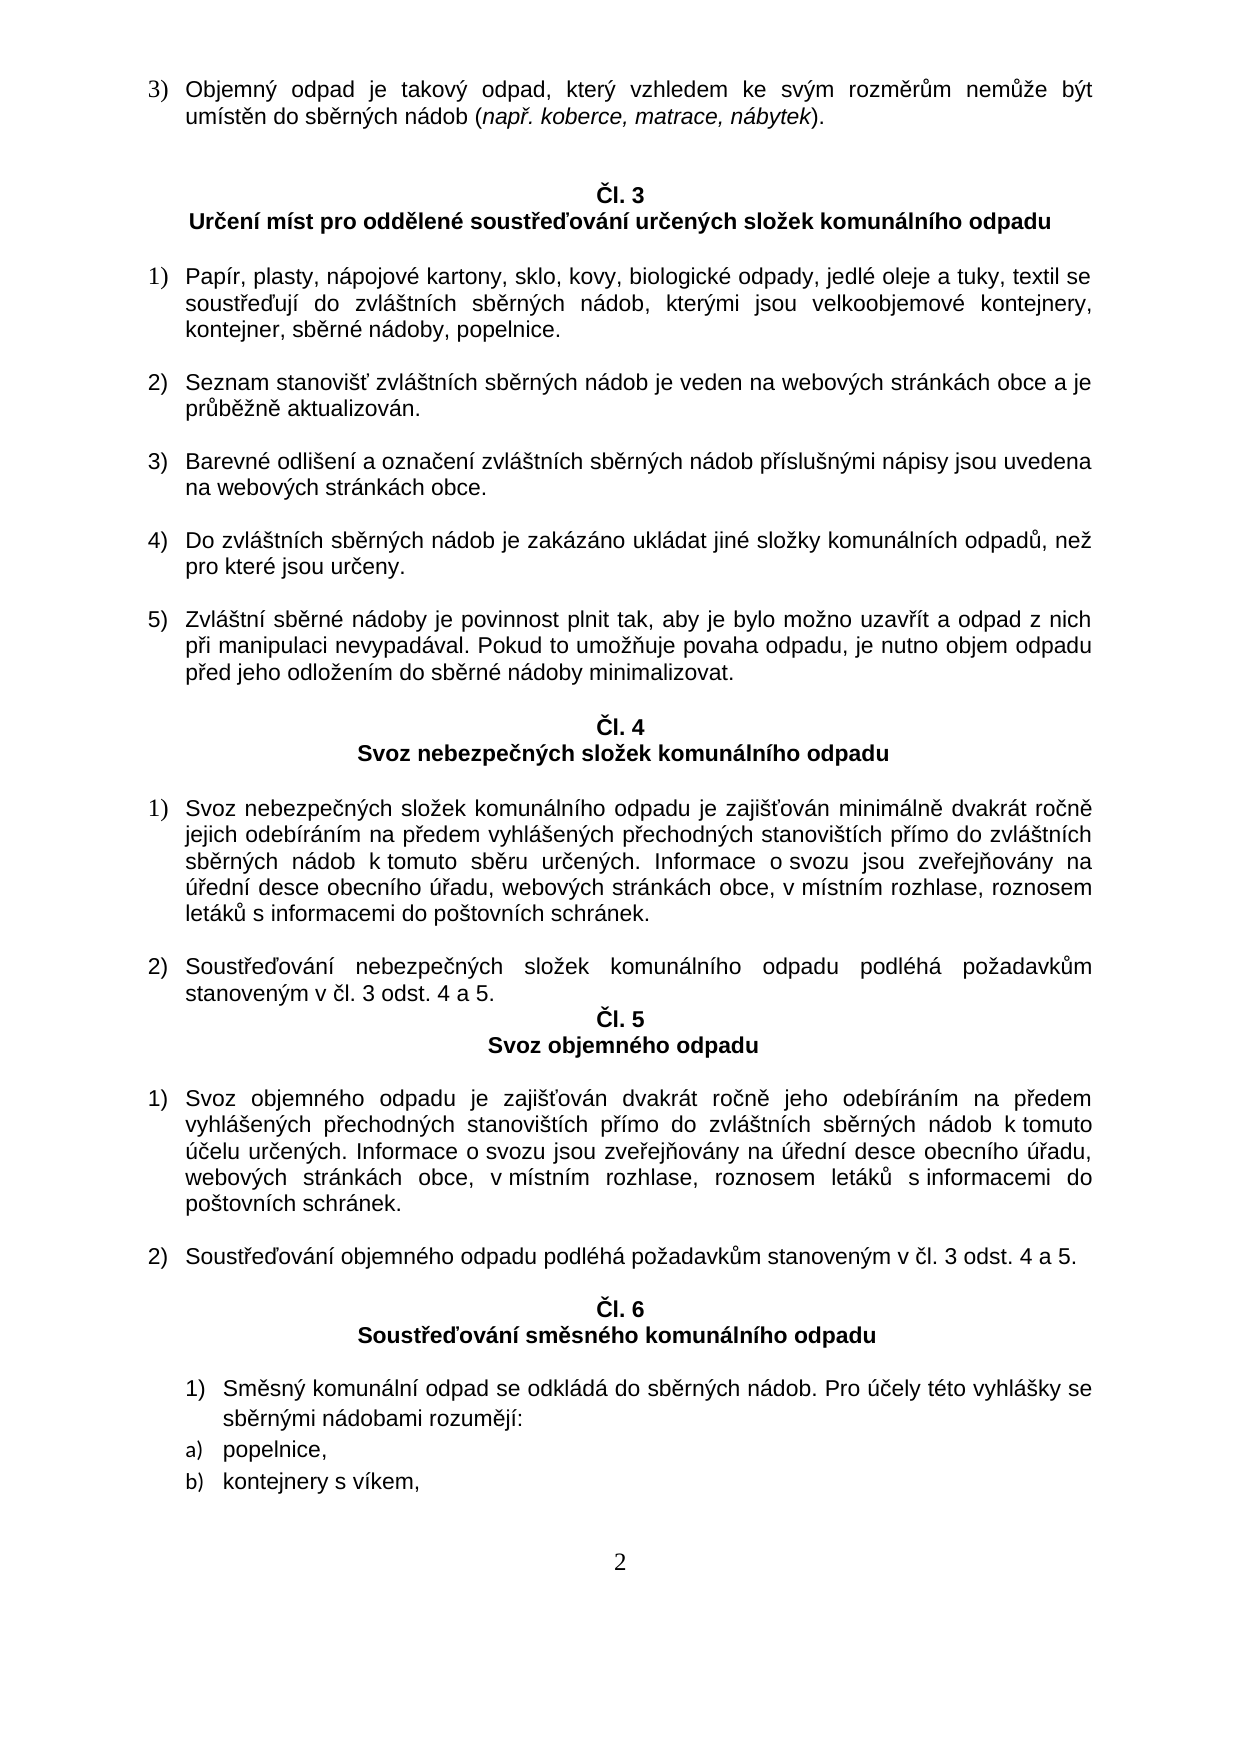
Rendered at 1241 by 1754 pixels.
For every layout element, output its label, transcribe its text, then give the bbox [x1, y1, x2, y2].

list Směsný komunální odpad se odkládá do sběrných nádob. Pro účely této vyhlášky se sběrnými nádobami rozumějí: [185, 1375, 1092, 1431]
list kontejnery s víkem, [185, 1467, 1092, 1495]
list Soustřeďování objemného odpadu podléhá požadavkům stanoveným v čl. 3 odst. 4 a 5. [148, 1243, 1092, 1269]
list Objemný odpad je takový odpad, který vzhledem ke svým rozměrům nemůže být umístěn do sběrných nádob (např. koberce, matrace, nábytek). [148, 74, 1092, 129]
list Zvláštní sběrné nádoby je povinnost plnit tak, aby je bylo možno uzavřít a odpad z nich při manipulaci nevypadával. Pokud to umožňuje povaha odpadu, je nutno objem odpadu před jeho odložením do sběrné nádoby minimalizovat. [148, 606, 1092, 685]
list Papír, plasty, nápojové kartony, sklo, kovy, biologické odpady, jedlé oleje a tuky, textil se soustřeďují do zvláštních sběrných nádob, kterými jsou velkoobjemové kontejnery, kontejner, sběrné nádoby, popelnice. [148, 261, 1092, 342]
text Čl. 5 [148, 1006, 1092, 1032]
text Určení míst pro oddělené soustřeďování určených složek komunálního odpadu [148, 208, 1092, 234]
list Svoz objemného odpadu je zajišťován dvakrát ročně jeho odebíráním na předem vyhlášených přechodných stanovištích přímo do zvláštních sběrných nádob k tomuto účelu určených. Informace o svozu jsou zveřejňovány na úřední desce obecního úřadu, webových stránkách obce, v místním rozhlase, roznosem letáků s informacemi do poštovních schránek. [148, 1085, 1092, 1217]
text Soustřeďování směsného komunálního odpadu [148, 1322, 1092, 1348]
list Do zvláštních sběrných nádob je zakázáno ukládat jiné složky komunálních odpadů, než pro které jsou určeny. [148, 527, 1092, 579]
subtitle Svoz nebezpečných složek komunálního odpadu [148, 740, 1092, 766]
list popelnice, [185, 1435, 1092, 1463]
text Svoz objemného odpadu [148, 1032, 1092, 1058]
list Svoz nebezpečných složek komunálního odpadu je zajišťován minimálně dvakrát ročně jejich odebíráním na předem vyhlášených přechodných stanovištích přímo do zvláštních sběrných nádob k tomuto sběru určených. Informace o svozu jsou zveřejňovány na úřední desce obecního úřadu, webových stránkách obce, v místním rozhlase, roznosem letáků s informacemi do poštovních schránek. [148, 793, 1092, 927]
text Čl. 3 [148, 182, 1092, 208]
list Soustřeďování nebezpečných složek komunálního odpadu podléhá požadavkům stanoveným v čl. 3 odst. 4 a 5. [148, 953, 1092, 1006]
list Seznam stanovišť zvláštních sběrných nádob je veden na webových stránkách obce a je průběžně aktualizován. [148, 368, 1092, 421]
list Barevné odlišení a označení zvláštních sběrných nádob příslušnými nápisy jsou uvedena na webových stránkách obce. [148, 448, 1092, 500]
text Čl. 6 [148, 1296, 1092, 1322]
subtitle Čl. 4 [148, 713, 1092, 740]
